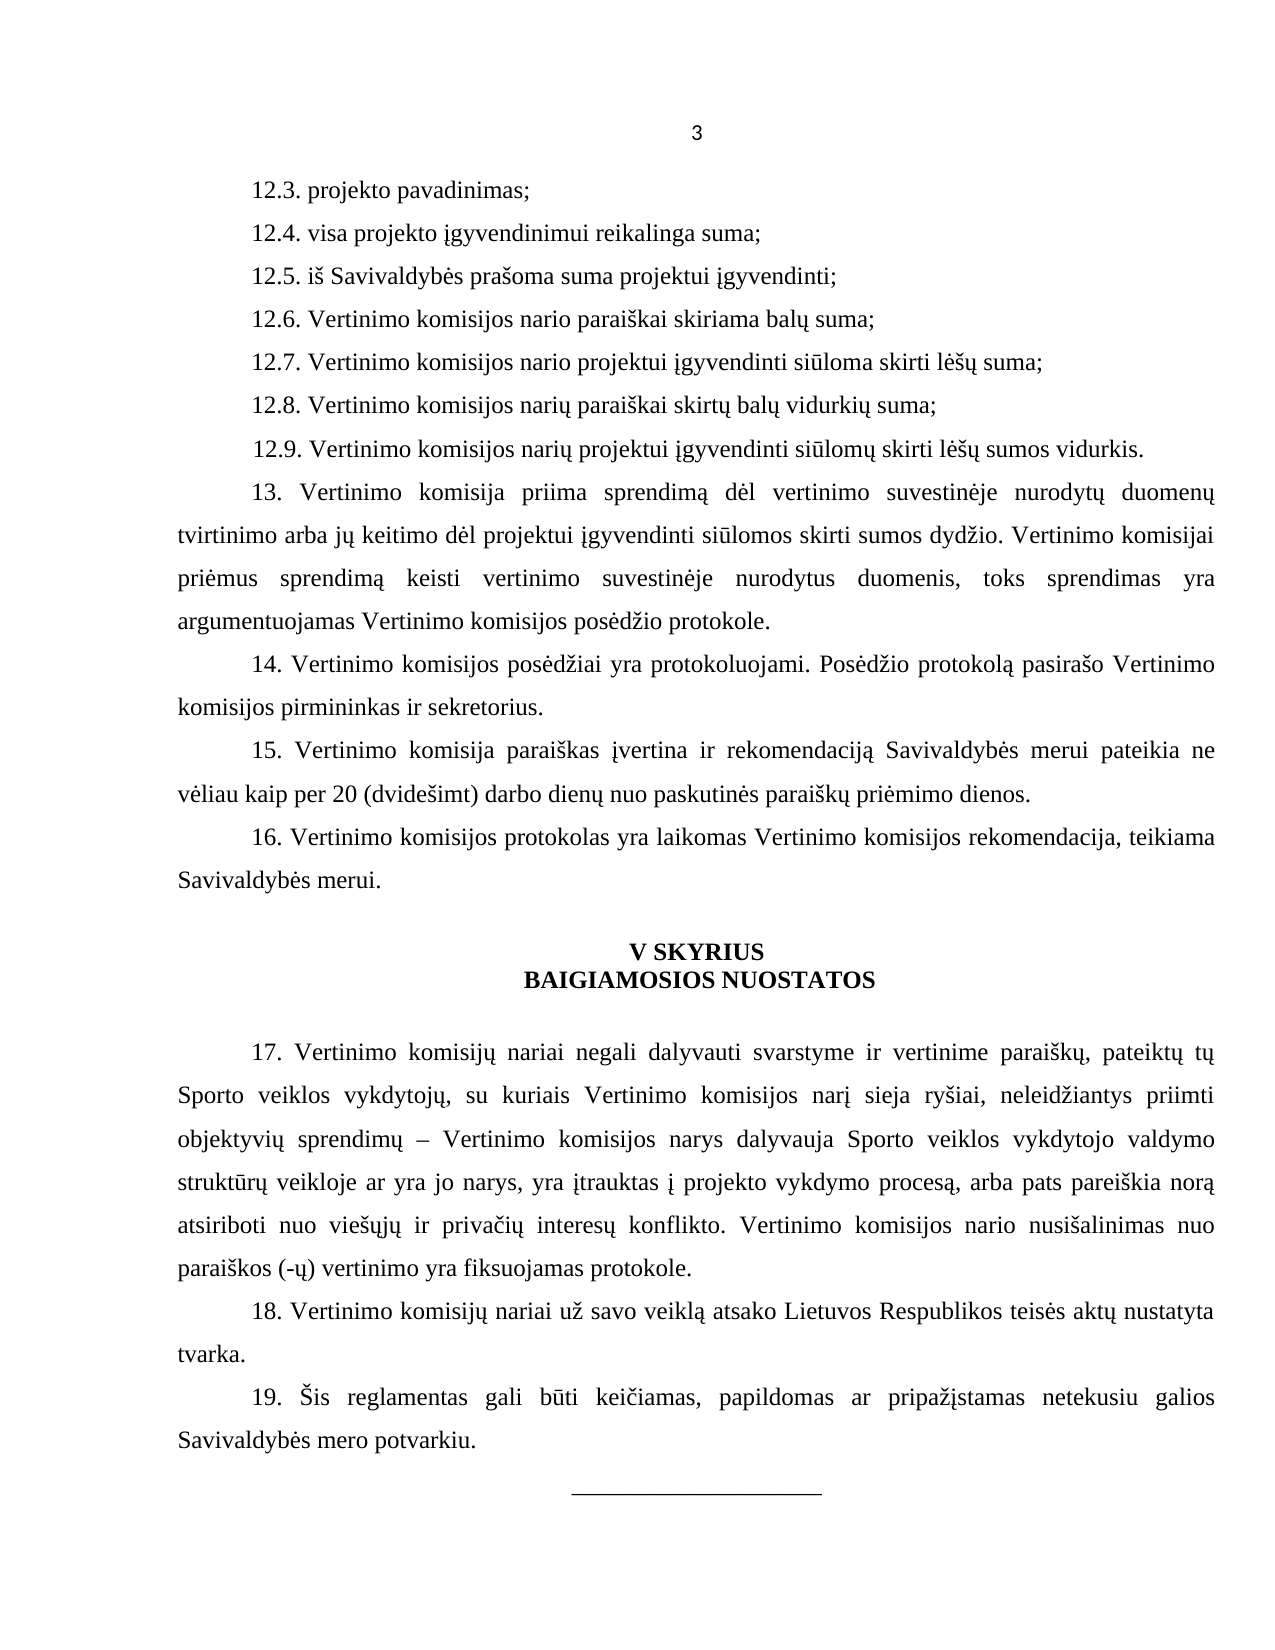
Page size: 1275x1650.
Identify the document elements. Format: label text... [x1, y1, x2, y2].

text 12.5. iš Savivaldybės prašoma suma projektui įgyvendinti; [177, 261, 1216, 290]
text 15. Vertinimo komisija paraiškas įvertina ir rekomendaciją Savivaldybės merui pateikia ne vėliau kaip per 20 (dvidešimt) darbo dienų nuo paskutinės paraiškų priėmimo dienos. [177, 736, 1216, 807]
text 12.7. Vertinimo komisijos nario projektui įgyvendinti siūloma skirti lėšų suma; [177, 347, 1216, 376]
text 13. Vertinimo komisija priima sprendimą dėl vertinimo suvestinėje nurodytų duomenų tvirtinimo arba jų keitimo dėl projektui įgyvendinti siūlomos skirti sumos dydžio. Vertinimo komisijai priėmus sprendimą keisti vertinimo suvestinėje nurodytus duomenis, toks sprendimas yra argumentuojamas Vertinimo komisijos posėdžio protokole. [177, 477, 1216, 635]
text 12.9. Vertinimo komisijos narių projektui įgyvendinti siūlomų skirti lėšų sumos vidurkis. [177, 434, 1216, 462]
text 17. Vertinimo komisijų nariai negali dalyvauti svarstyme ir vertinime paraiškų, pateiktų tų Sporto veiklos vykdytojų, su kuriais Vertinimo komisijos narį sieja ryšiai, neleidžiantys priimti objektyvių sprendimų – Vertinimo komisijos narys dalyvauja Sporto veiklos vykdytojo valdymo struktūrų veikloje ar yra jo narys, yra įtrauktas į projekto vykdymo procesą, arba pats pareiškia norą atsiriboti nuo viešųjų ir privačių interesų konflikto. Vertinimo komisijos nario nusišalinimas nuo paraiškos (-ų) vertinimo yra fiksuojamas protokole. [177, 1037, 1216, 1282]
text 12.3. projekto pavadinimas; [177, 175, 1216, 204]
text 12.6. Vertinimo komisijos nario paraiškai skiriama balų suma; [177, 304, 1216, 333]
text V SKYRIUS [177, 937, 1216, 966]
text 12.4. visa projekto įgyvendinimui reikalinga suma; [177, 218, 1216, 247]
text BAIGIAMOSIOS NUOSTATOS [177, 966, 1216, 994]
text 14. Vertinimo komisijos posėdžiai yra protokoluojami. Posėdžio protokolą pasirašo Vertinimo komisijos pirmininkas ir sekretorius. [177, 649, 1216, 721]
text 12.8. Vertinimo komisijos narių paraiškai skirtų balų vidurkių suma; [177, 391, 1216, 419]
text 19. Šis reglamentas gali būti keičiamas, papildomas ar pripažįstamas netekusiu galios Savivaldybės mero potvarkiu. [177, 1382, 1216, 1454]
text 18. Vertinimo komisijų nariai už savo veiklą atsako Lietuvos Respublikos teisės aktų nustatyta tvarka. [177, 1296, 1216, 1368]
text ____________________ [177, 1469, 1216, 1497]
text 16. Vertinimo komisijos protokolas yra laikomas Vertinimo komisijos rekomendacija, teikiama Savivaldybės merui. [177, 822, 1216, 894]
